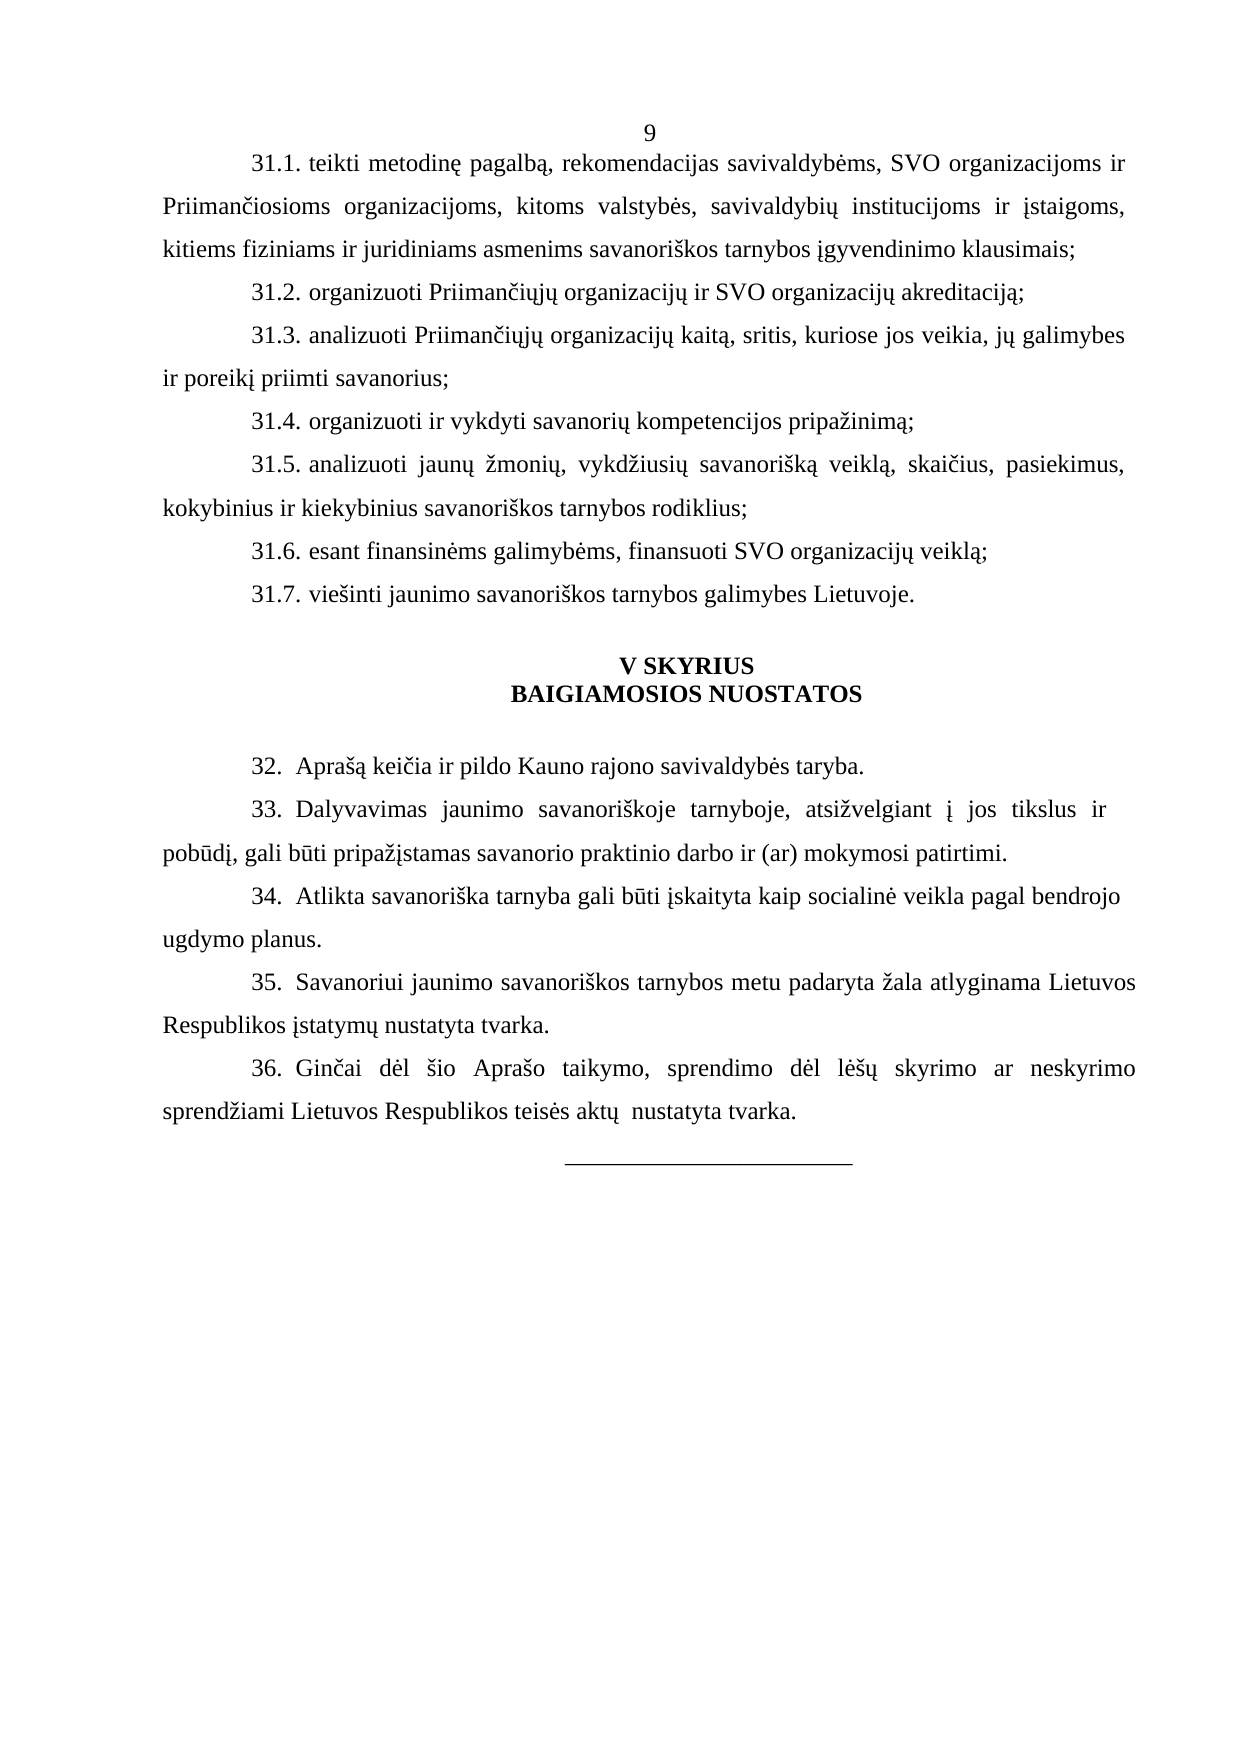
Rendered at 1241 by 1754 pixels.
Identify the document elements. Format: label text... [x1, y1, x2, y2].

text 31.5. analizuoti jaunų žmonių, vykdžiusių savanorišką veiklą, skaičius, pasiekimus, kokybinius ir kiekybinius savanoriškos tarnybos rodiklius; [162, 449, 1126, 521]
text V SKYRIUS [162, 651, 1122, 679]
text 31.4. organizuoti ir vykdyti savanorių kompetencijos pripažinimą; [162, 406, 1126, 435]
text 31.2. organizuoti Priimančiųjų organizacijų ir SVO organizacijų akreditaciją; [162, 277, 1126, 306]
text 31.7. viešinti jaunimo savanoriškos tarnybos galimybes Lietuvoje. [162, 579, 1126, 608]
text 32. Aprašą keičia ir pildo Kauno rajono savivaldybės taryba. [162, 751, 1122, 780]
text 36. Ginčai dėl šio Aprašo taikymo, sprendimo dėl lėšų skyrimo ar neskyrimo sprendžiami Lietuvos Respublikos teisės aktų nustatyta tvarka. [162, 1053, 1137, 1125]
text 34. Atlikta savanoriška tarnyba gali būti įskaityta kaip socialinė veikla pagal bendrojo ugdymo planus. [162, 881, 1122, 953]
text BAIGIAMOSIOS NUOSTATOS [162, 679, 1122, 708]
text 31.1. teikti metodinę pagalbą, rekomendacijas savivaldybėms, SVO organizacijoms ir Priimančiosioms organizacijoms, kitoms valstybės, savivaldybių institucijoms ir įstaigoms, kitiems fiziniams ir juridiniams asmenims savanoriškos tarnybos įgyvendinimo klausimais; [162, 148, 1126, 263]
text 31.3. analizuoti Priimančiųjų organizacijų kaitą, sritis, kuriose jos veikia, jų galimybes ir poreikį priimti savanorius; [162, 320, 1126, 392]
text 35. Savanoriui jaunimo savanoriškos tarnybos metu padaryta žala atlyginama Lietuvos Respublikos įstatymų nustatyta tvarka. [162, 967, 1137, 1039]
text 31.6. esant finansinėms galimybėms, finansuoti SVO organizacijų veiklą; [162, 536, 1126, 564]
text _______________________ [177, 1139, 1181, 1168]
text 33. Dalyvavimas jaunimo savanoriškoje tarnyboje, atsižvelgiant į jos tikslus ir pobūdį, gali būti pripažįstamas savanorio praktinio darbo ir (ar) mokymosi patirtimi. [162, 794, 1107, 866]
